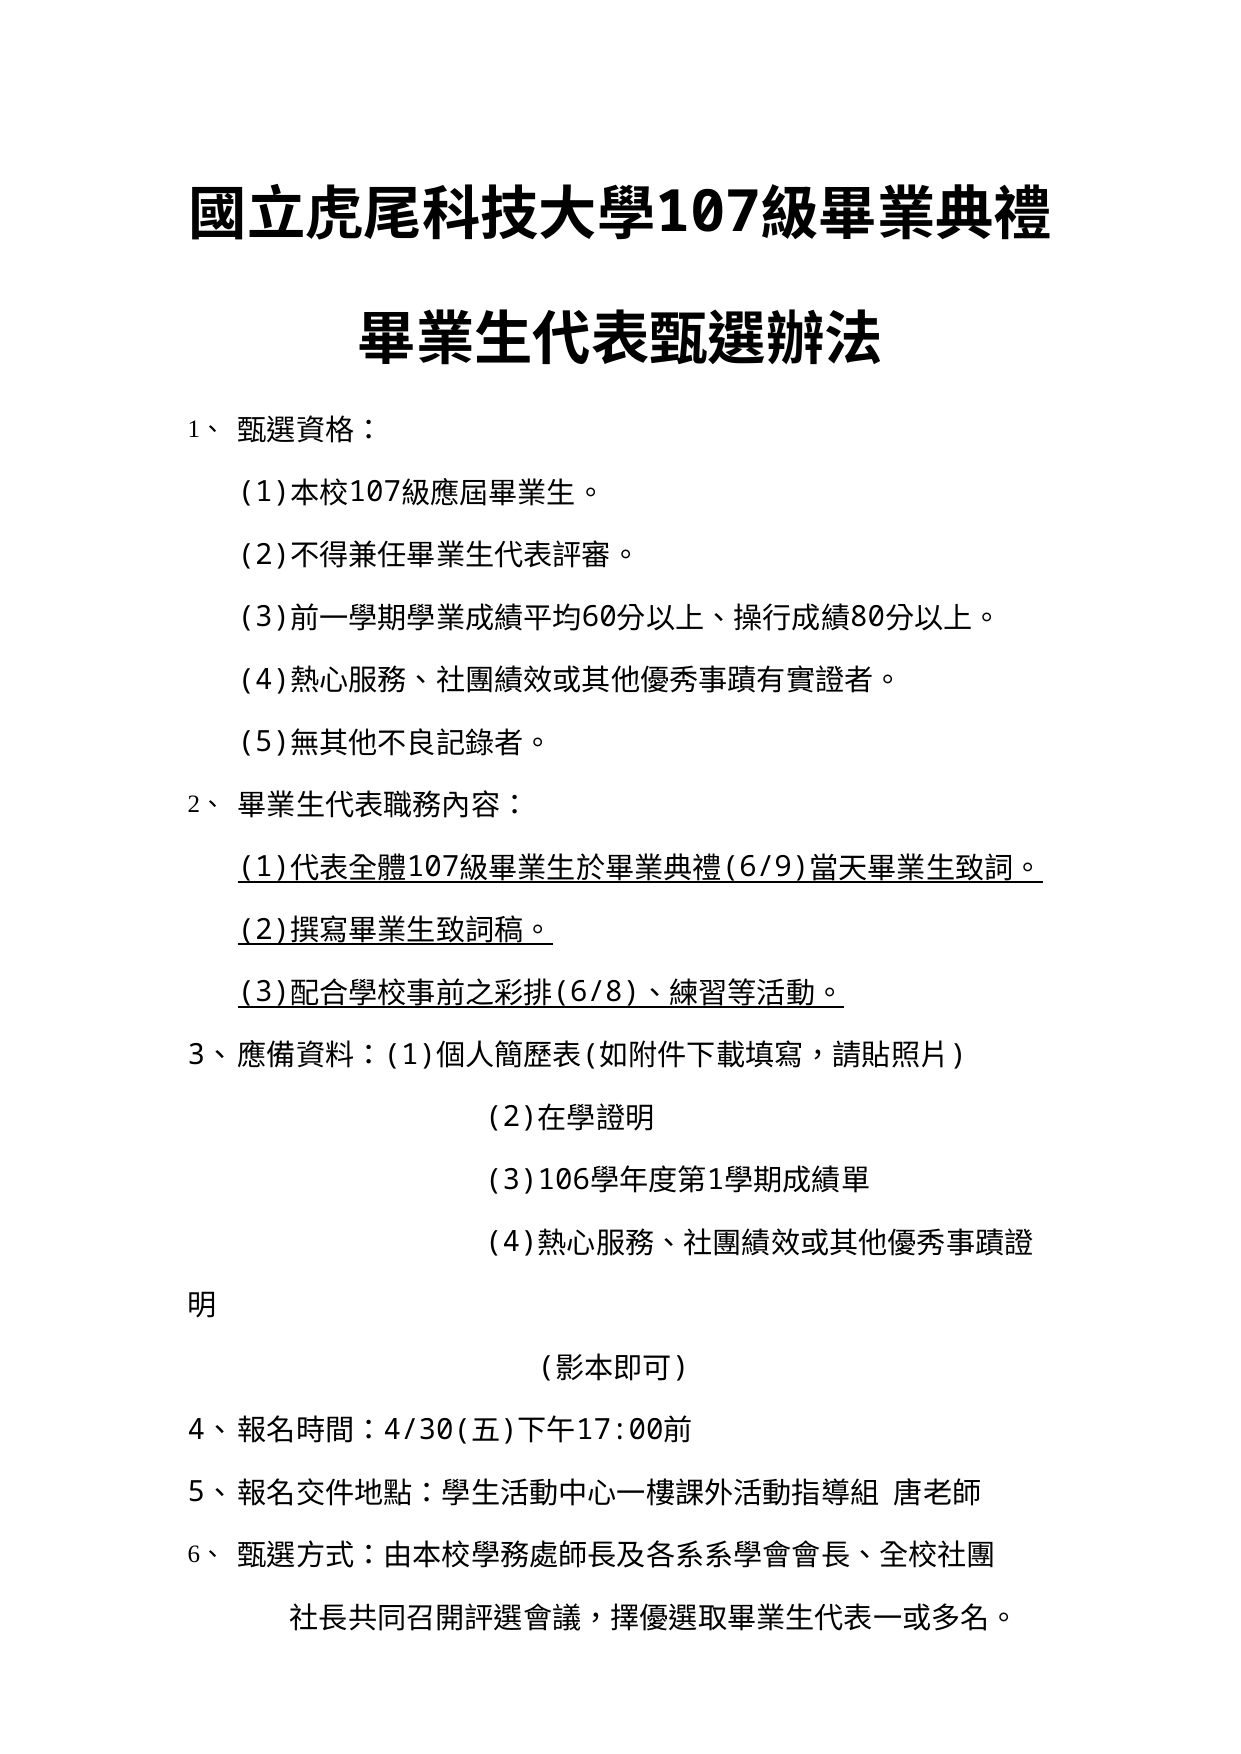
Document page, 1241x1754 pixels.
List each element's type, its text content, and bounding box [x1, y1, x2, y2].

text (2)不得兼任畢業生代表評審。 [237, 511, 1053, 574]
list 報名交件地點：學生活動中心一樓課外活動指導組 唐老師 [187, 1449, 1053, 1511]
list 應備資料：(1)個人簡歷表(如附件下載填寫，請貼照片) [187, 1011, 1053, 1074]
text (影本即可) [187, 1324, 1053, 1386]
text (2)在學證明 [187, 1074, 1053, 1136]
text (3)配合學校事前之彩排(6/8)、練習等活動。 [237, 949, 1053, 1011]
text (2)撰寫畢業生致詞稿。 [237, 886, 1053, 949]
text (1)代表全體107級畢業生於畢業典禮(6/9)當天畢業生致詞。 [237, 824, 1053, 886]
text (5)無其他不良記錄者。 [237, 699, 1053, 761]
list 報名時間：4/30(五)下午17:00前 [187, 1386, 1053, 1449]
text (3)106學年度第1學期成績單 [187, 1136, 1053, 1199]
text (4)熱心服務、社團績效或其他優秀事蹟證明 [187, 1199, 1053, 1324]
text (3)前一學期學業成績平均60分以上、操行成績80分以上。 [237, 574, 1053, 636]
text 社長共同召開評選會議，擇優選取畢業生代表一或多名。 [187, 1574, 1053, 1636]
list 畢業生代表職務內容： [187, 761, 1053, 824]
list 甄選資格： [187, 386, 1053, 449]
text (4)熱心服務、社團績效或其他優秀事蹟有實證者。 [237, 636, 1053, 699]
text (1)本校107級應屆畢業生。 [237, 449, 1053, 511]
text 國立虎尾科技大學107級畢業典禮畢業生代表甄選辦法 [187, 136, 1053, 386]
list 甄選方式：由本校學務處師長及各系系學會會長、全校社團 [187, 1511, 1053, 1574]
